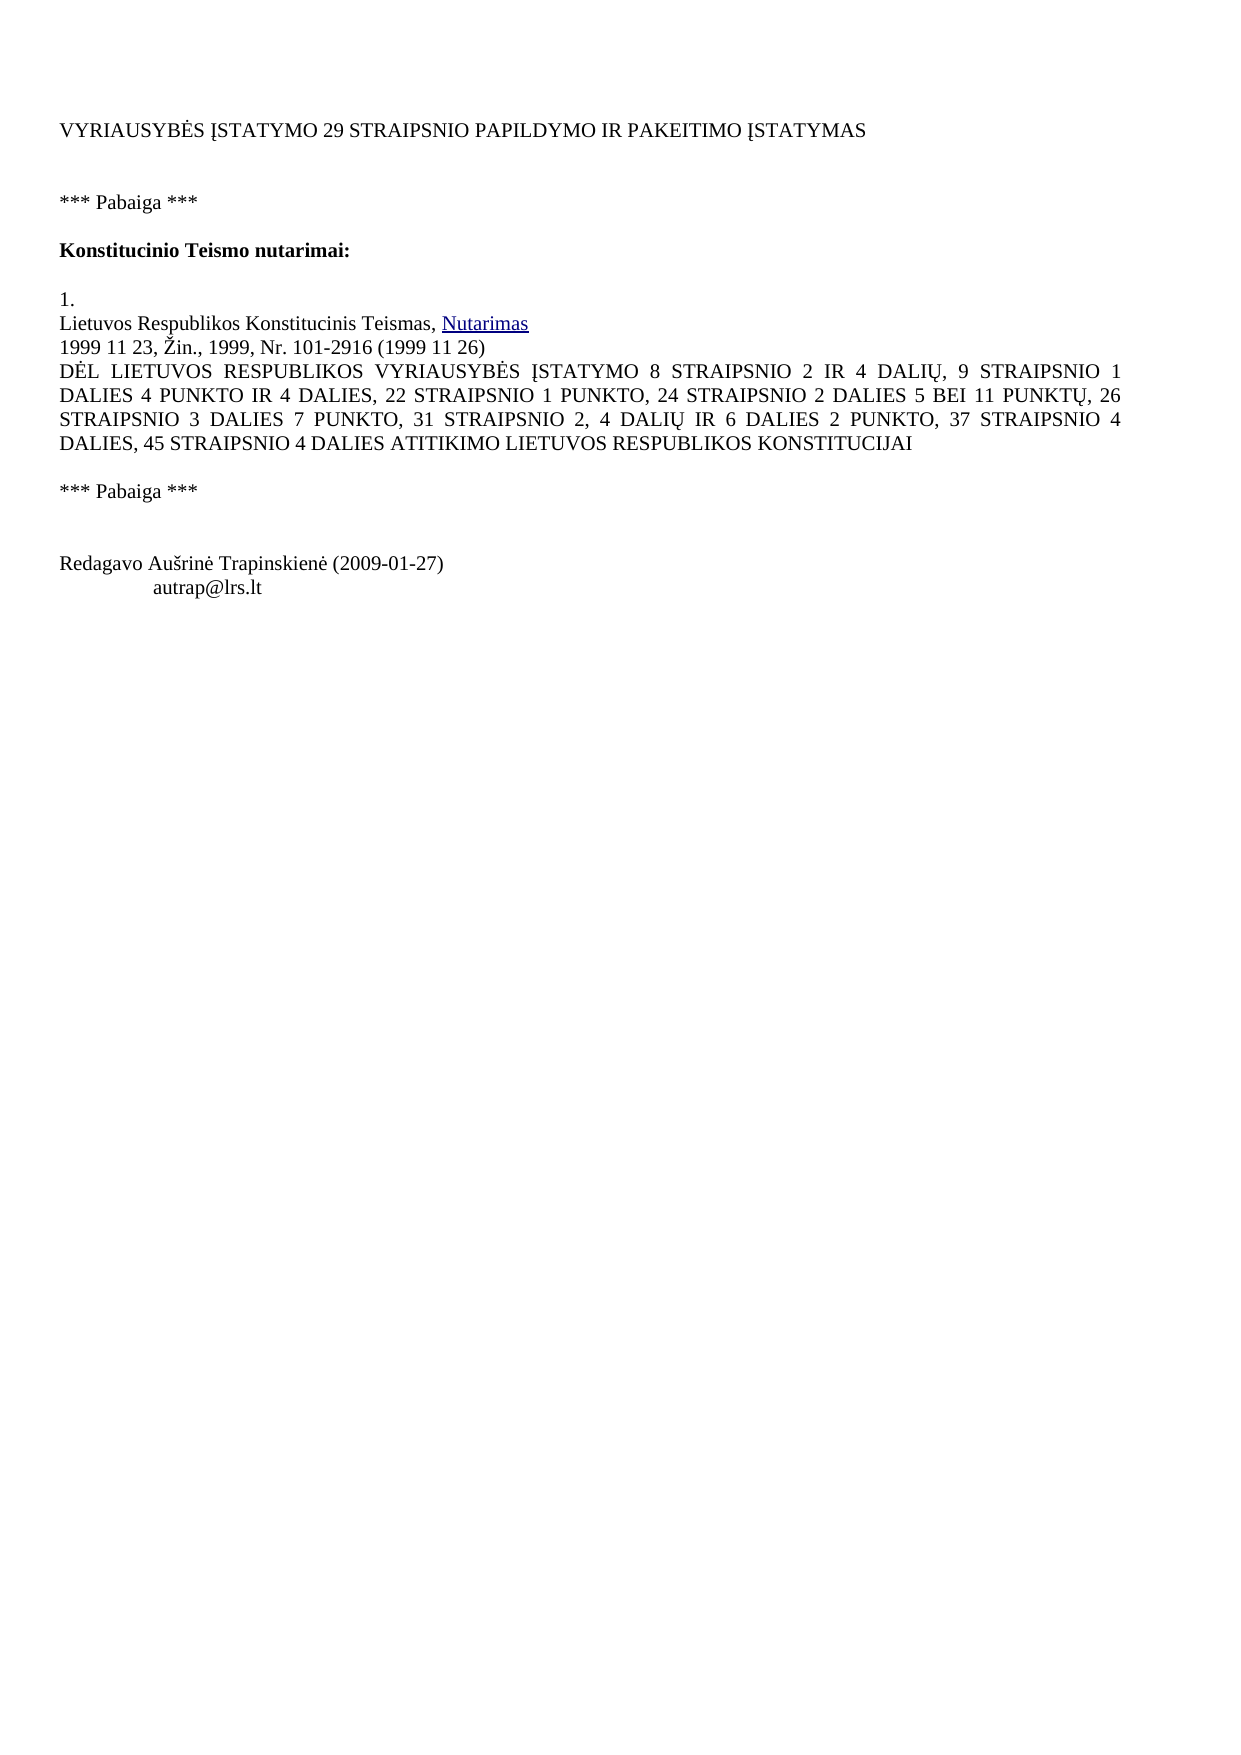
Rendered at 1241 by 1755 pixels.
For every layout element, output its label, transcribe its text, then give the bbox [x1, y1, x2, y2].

text Konstitucinio Teismo nutarimai: [59, 238, 1122, 262]
text 1999 11 23, Žin., 1999, Nr. 101-2916 (1999 11 26) [59, 335, 1122, 359]
text DĖL LIETUVOS RESPUBLIKOS VYRIAUSYBĖS ĮSTATYMO 8 STRAIPSNIO 2 IR 4 DALIŲ, 9 STRAIPSNIO 1 DALIES 4 PUNKTO IR 4 DALIES, 22 STRAIPSNIO 1 PUNKTO, 24 STRAIPSNIO 2 DALIES 5 BEI 11 PUNKTŲ, 26 STRAIPSNIO 3 DALIES 7 PUNKTO, 31 STRAIPSNIO 2, 4 DALIŲ IR 6 DALIES 2 PUNKTO, 37 STRAIPSNIO 4 DALIES, 45 STRAIPSNIO 4 DALIES ATITIKIMO LIETUVOS RESPUBLIKOS KONSTITUCIJAI [59, 359, 1122, 455]
text *** Pabaiga *** [59, 190, 1122, 214]
text Redagavo Aušrinė Trapinskienė (2009-01-27) [59, 551, 1122, 575]
text autrap@lrs.lt [59, 575, 1122, 599]
text 1. [59, 287, 1122, 311]
text VYRIAUSYBĖS ĮSTATYMO 29 STRAIPSNIO PAPILDYMO IR PAKEITIMO ĮSTATYMAS [59, 118, 1122, 142]
text Lietuvos Respublikos Konstitucinis Teismas, Nutarimas [59, 311, 1122, 335]
text *** Pabaiga *** [59, 479, 1122, 503]
